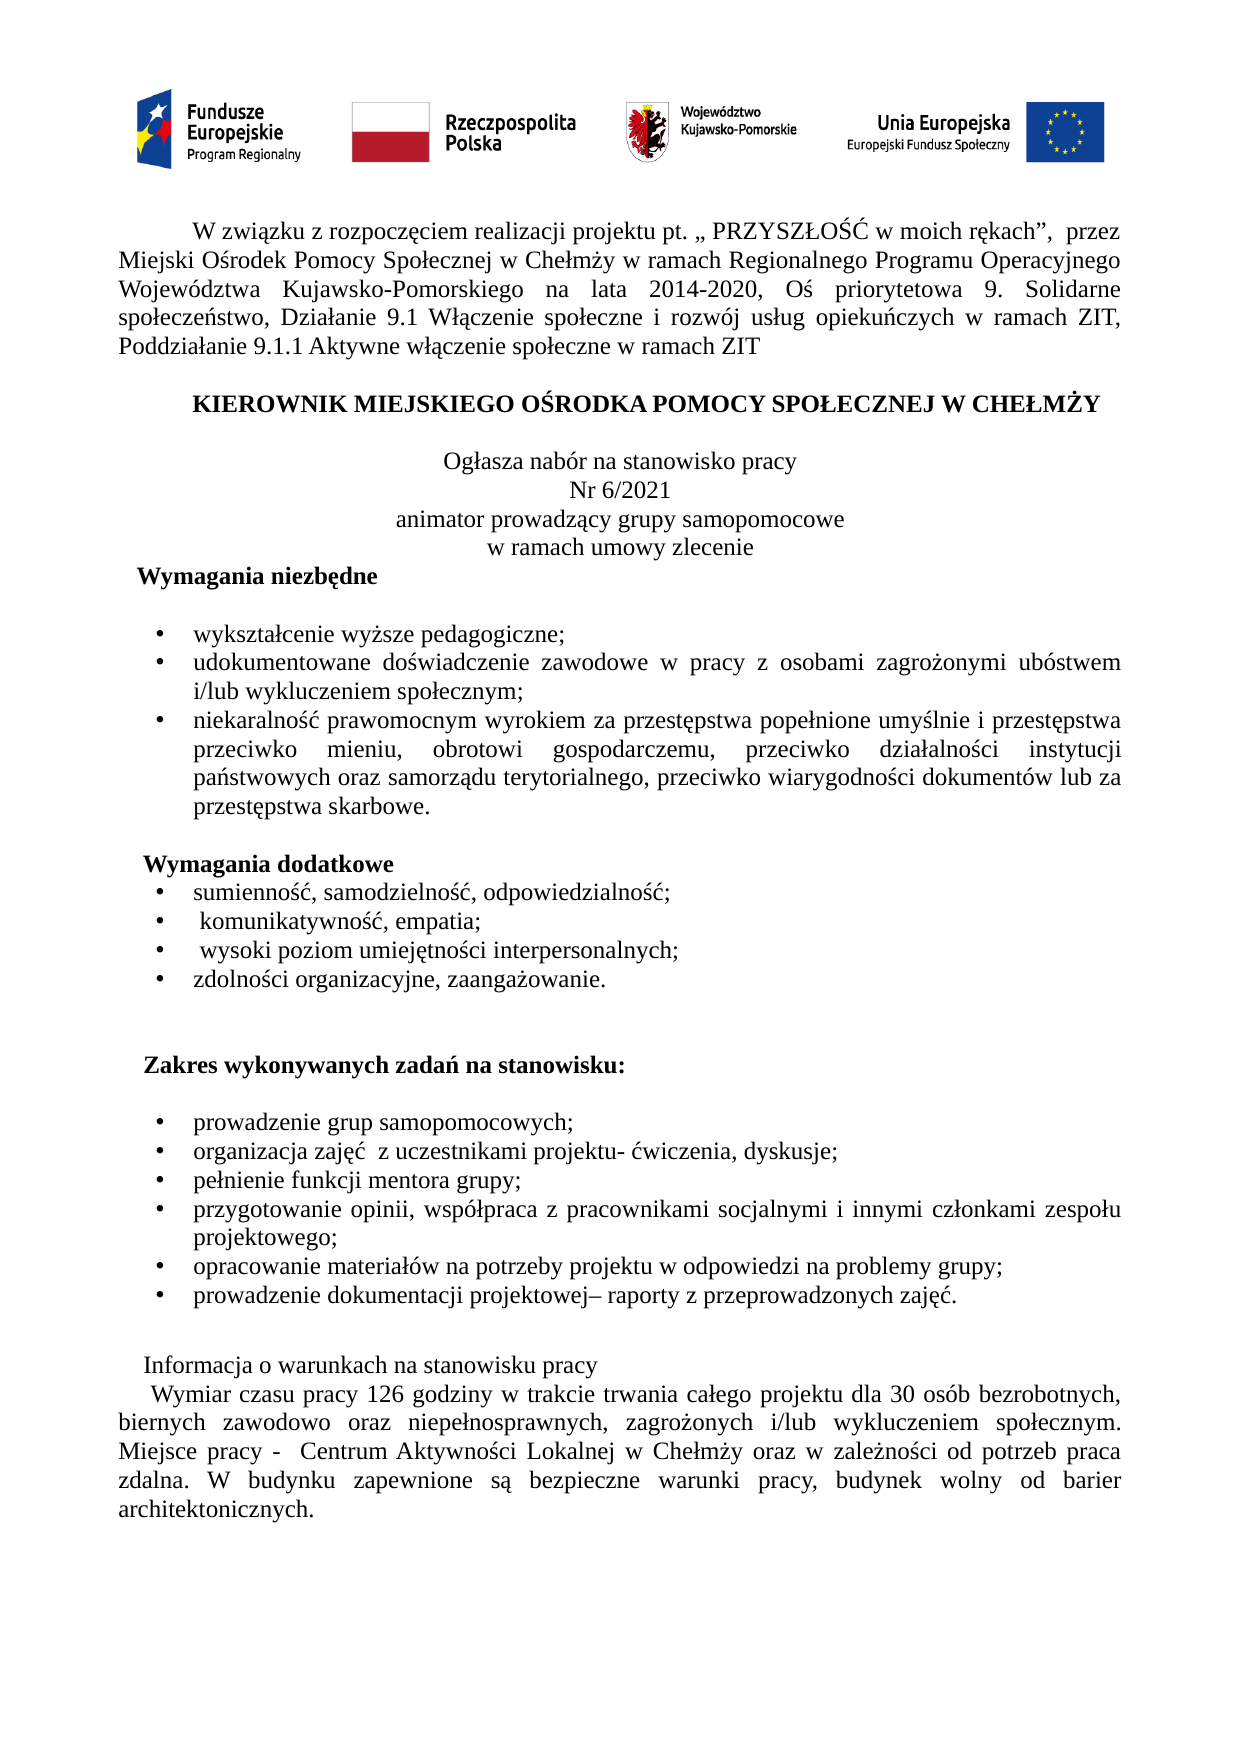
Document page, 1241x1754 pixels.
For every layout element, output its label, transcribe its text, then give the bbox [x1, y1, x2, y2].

list opracowanie materiałów na potrzeby projektu w odpowiedzi na problemy grupy; [156, 1251, 1122, 1280]
text KIEROWNIK MIEJSKIEGO OŚRODKA POMOCY SPOŁECZNEJ W CHEŁMŻY [118, 389, 1122, 417]
list sumienność, samodzielność, odpowiedzialność; [156, 877, 1122, 906]
text w ramach umowy zlecenie [118, 532, 1122, 561]
text animator prowadzący grupy samopomocowe [118, 504, 1122, 532]
text Wymiar czasu pracy 126 godziny w trakcie trwania całego projektu dla 30 osób bezrobotnych, biernych zawodowo oraz niepełnosprawnych, zagrożonych i/lub wykluczeniem społecznym. Miejsce pracy - Centrum Aktywności Lokalnej w Chełmży oraz w zależności od potrzeb praca zdalna. W budynku zapewnione są bezpieczne warunki pracy, budynek wolny od barier architektonicznych. [118, 1379, 1122, 1522]
text Wymagania niezbędne [118, 561, 1122, 590]
text Wymagania dodatkowe [118, 849, 1122, 877]
text Ogłasza nabór na stanowisko pracy [118, 446, 1122, 475]
list pełnienie funkcji mentora grupy; [156, 1165, 1122, 1194]
text W związku z rozpoczęciem realizacji projektu pt. „ PRZYSZŁOŚĆ w moich rękach”, przez Miejski Ośrodek Pomocy Społecznej w Chełmży w ramach Regionalnego Programu Operacyjnego Województwa Kujawsko-Pomorskiego na lata 2014-2020, Oś priorytetowa 9. Solidarne społeczeństwo, Działanie 9.1 Włączenie społeczne i rozwój usług opiekuńczych w ramach ZIT, Poddziałanie 9.1.1 Aktywne włączenie społeczne w ramach ZIT [118, 216, 1122, 360]
text Nr 6/2021 [118, 475, 1122, 504]
list niekaralność prawomocnym wyrokiem za przestępstwa popełnione umyślnie i przestępstwa przeciwko mieniu, obrotowi gospodarczemu, przeciwko działalności instytucji państwowych oraz samorządu terytorialnego, przeciwko wiarygodności dokumentów lub za przestępstwa skarbowe. [156, 705, 1122, 820]
list zdolności organizacyjne, zaangażowanie. [156, 964, 1122, 992]
list organizacja zajęć z uczestnikami projektu- ćwiczenia, dyskusje; [156, 1136, 1122, 1165]
list prowadzenie dokumentacji projektowej– raporty z przeprowadzonych zajęć. [156, 1280, 1122, 1309]
list wykształcenie wyższe pedagogiczne; [156, 619, 1122, 647]
list prowadzenie grup samopomocowych; [156, 1107, 1122, 1136]
text Zakres wykonywanych zadań na stanowisku: [118, 1050, 1122, 1079]
list udokumentowane doświadczenie zawodowe w pracy z osobami zagrożonymi ubóstwem i/lub wykluczeniem społecznym; [156, 647, 1122, 705]
list komunikatywność, empatia; [156, 906, 1122, 935]
text Informacja o warunkach na stanowisku pracy [118, 1350, 1122, 1379]
list wysoki poziom umiejętności interpersonalnych; [156, 935, 1122, 964]
list przygotowanie opinii, współpraca z pracownikami socjalnymi i innymi członkami zespołu projektowego; [156, 1194, 1122, 1251]
